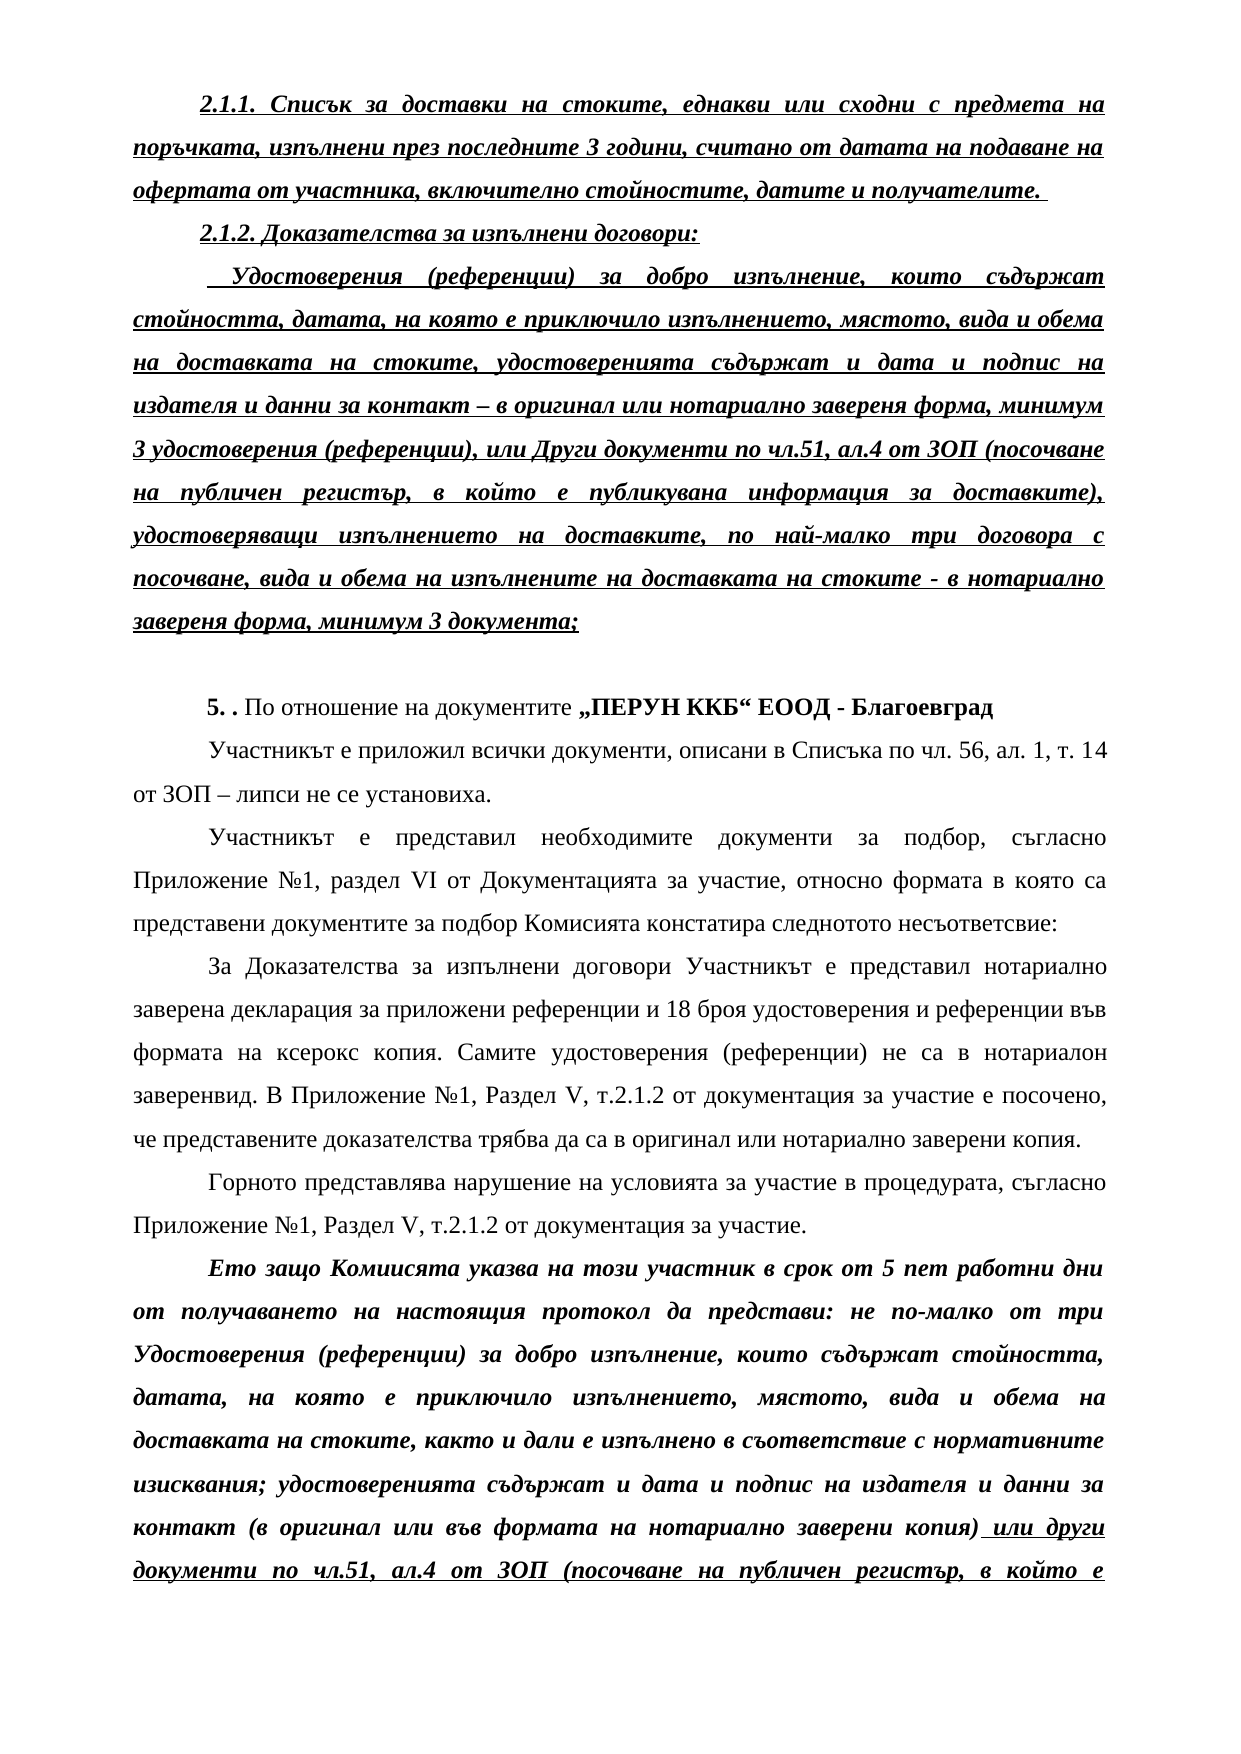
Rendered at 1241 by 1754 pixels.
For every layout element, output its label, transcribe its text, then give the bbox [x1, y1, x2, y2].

text Участникът е представил необходимите документи за подбор, съгласно Приложение №1, раздел VI от Документацията за участие, относно формата в която са представени документите за подбор Комисията констатира следнотото несъответсвие: [133, 822, 1107, 937]
text 2.1.2. Доказателства за изпълнени договори: [133, 218, 1107, 247]
text 2.1.1. Списък за доставки на стоките, еднакви или сходни с предмета на поръчката, изпълнени през последните 3 години, считано от датата на подаване на офертата от участника, включително стойностите, датите и получателите. [133, 89, 1107, 204]
text Горното представлява нарушение на условията за участие в процедурата, съгласно Приложение №1, Раздел V, т.2.1.2 от документация за участие. [133, 1167, 1107, 1239]
text За Доказателства за изпълнени договори Участникът е представил нотариално заверена декларация за приложени референции и 18 броя удостоверения и референции във формата на ксерокс копия. Самите удостоверения (референции) не са в нотариалон заверенвид. В Приложение №1, Раздел V, т.2.1.2 от документация за участие е посочено, че представените доказателства трябва да са в оригинал или нотариално заверени копия. [133, 951, 1107, 1152]
text Ето защо Комиисята указва на този участник в срок от 5 пет работни дни от получаването на настоящия протокол да представи: не по-малко от три Удостоверения (референции) за добро изпълнение, които съдържат стойността, датата, на която е приключило изпълнението, мястото, вида и обема на доставката на стоките, както и дали е изпълнено в съответствие с нормативните изисквания; удостоверенията съдържат и дата и подпис на издателя и данни за контакт (в оригинал или във формата на нотариално заверени копия) или други документи по чл.51, ал.4 от ЗОП (посочване на публичен регистър, в който е [133, 1253, 1107, 1584]
text 5. . По отношение на документите „ПЕРУН ККБ“ ЕООД - Благоевград [133, 692, 1107, 721]
text Участникът е приложил всички документи, описани в Списъка по чл. 56, ал. 1, т. 14 от ЗОП – липси не се установиха. [133, 736, 1107, 807]
text Удостоверения (референции) за добро изпълнение, които съдържат стойността, датата, на която е приключило изпълнението, мястото, вида и обема на доставката на стоките, удостоверенията съдържат и дата и подпис на издателя и данни за контакт – в оригинал или нотариално завереня форма, минимум 3 удостоверения (референции), или Други документи по чл.51, ал.4 от ЗОП (посочване на публичен регистър, в който е публикувана информация за доставките), удостоверяващи изпълнението на доставките, по най-малко три договора с посочване, вида и обема на изпълнените на доставката на стоките - в нотариално завереня форма, минимум 3 документа; [133, 261, 1107, 635]
